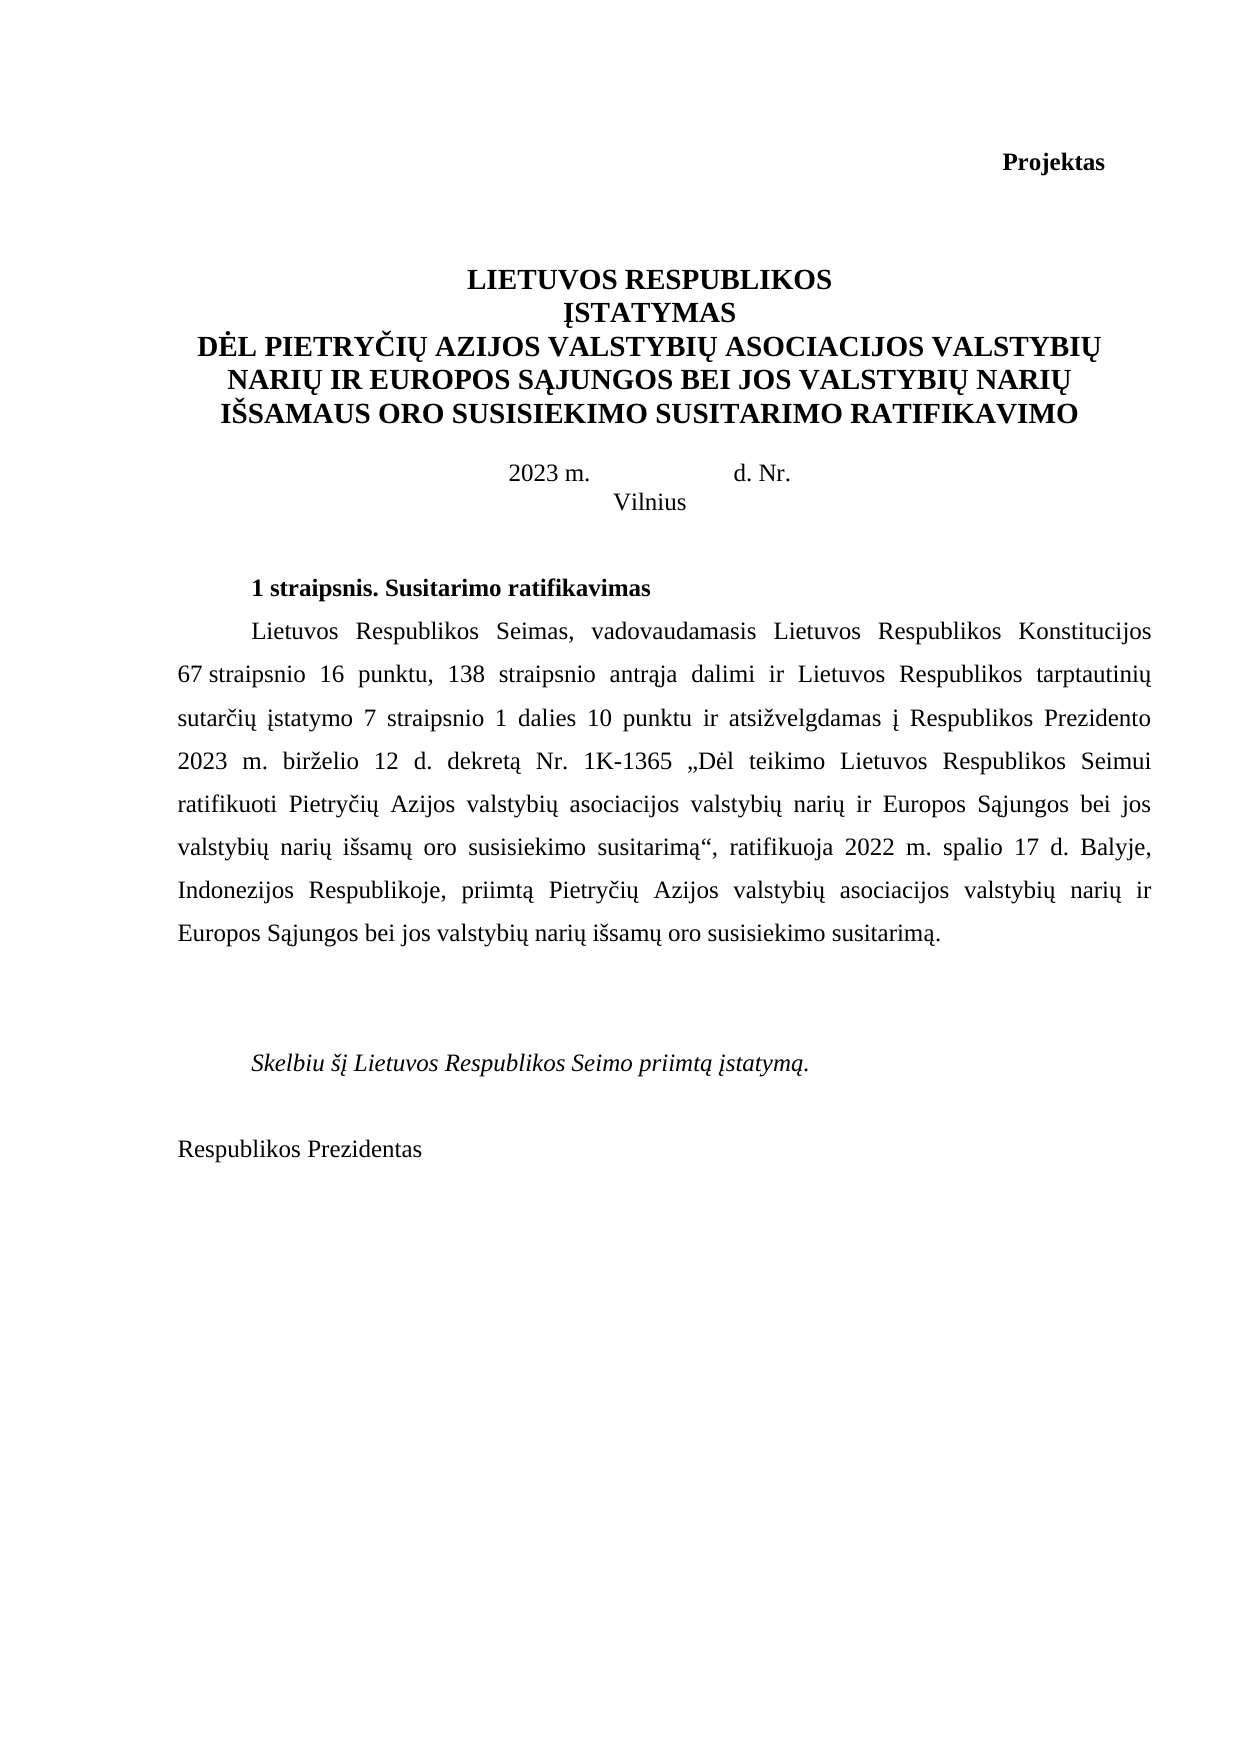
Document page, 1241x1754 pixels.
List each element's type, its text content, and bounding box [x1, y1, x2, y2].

text Respublikos Prezidentas [177, 1134, 1093, 1163]
text LIETUVOS RESPUBLIKOS [177, 262, 1122, 295]
subtitle Projektas [927, 147, 1122, 176]
text 2023 m. d. Nr. [177, 458, 1122, 487]
text 1 straipsnis. Susitarimo ratifikavimas [177, 573, 1122, 602]
text DĖL PIETRYČIŲ AZIJOS VALSTYBIŲ ASOCIACIJOS VALSTYBIŲ NARIŲ IR EUROPOS SĄJUNGOS BEI JOS VALSTYBIŲ NARIŲ IŠSAMAUS ORO SUSISIEKIMO SUSITARIMO RATIFIKAVIMO [177, 329, 1122, 429]
text ĮSTATYMAS [177, 295, 1122, 329]
text Skelbiu šį Lietuvos Respublikos Seimo priimtą įstatymą. [251, 1048, 1093, 1076]
text Vilnius [177, 487, 1122, 516]
text Lietuvos Respublikos Seimas, vadovaudamasis Lietuvos Respublikos Konstitucijos 67 straipsnio 16 punktu, 138 straipsnio antrąja dalimi ir Lietuvos Respublikos tarptautinių sutarčių įstatymo 7 straipsnio 1 dalies 10 punktu ir atsižvelgdamas į Respublikos Prezidento 2023 m. birželio 12 d. dekretą Nr. 1K-1365 „Dėl teikimo Lietuvos Respublikos Seimui ratifikuoti Pietryčių Azijos valstybių asociacijos valstybių narių ir Europos Sąjungos bei jos valstybių narių išsamų oro susisiekimo susitarimą“, ratifikuoja 2022 m. spalio 17 d. Balyje, Indonezijos Respublikoje, priimtą Pietryčių Azijos valstybių asociacijos valstybių narių ir Europos Sąjungos bei jos valstybių narių išsamų oro susisiekimo susitarimą. [177, 616, 1152, 947]
